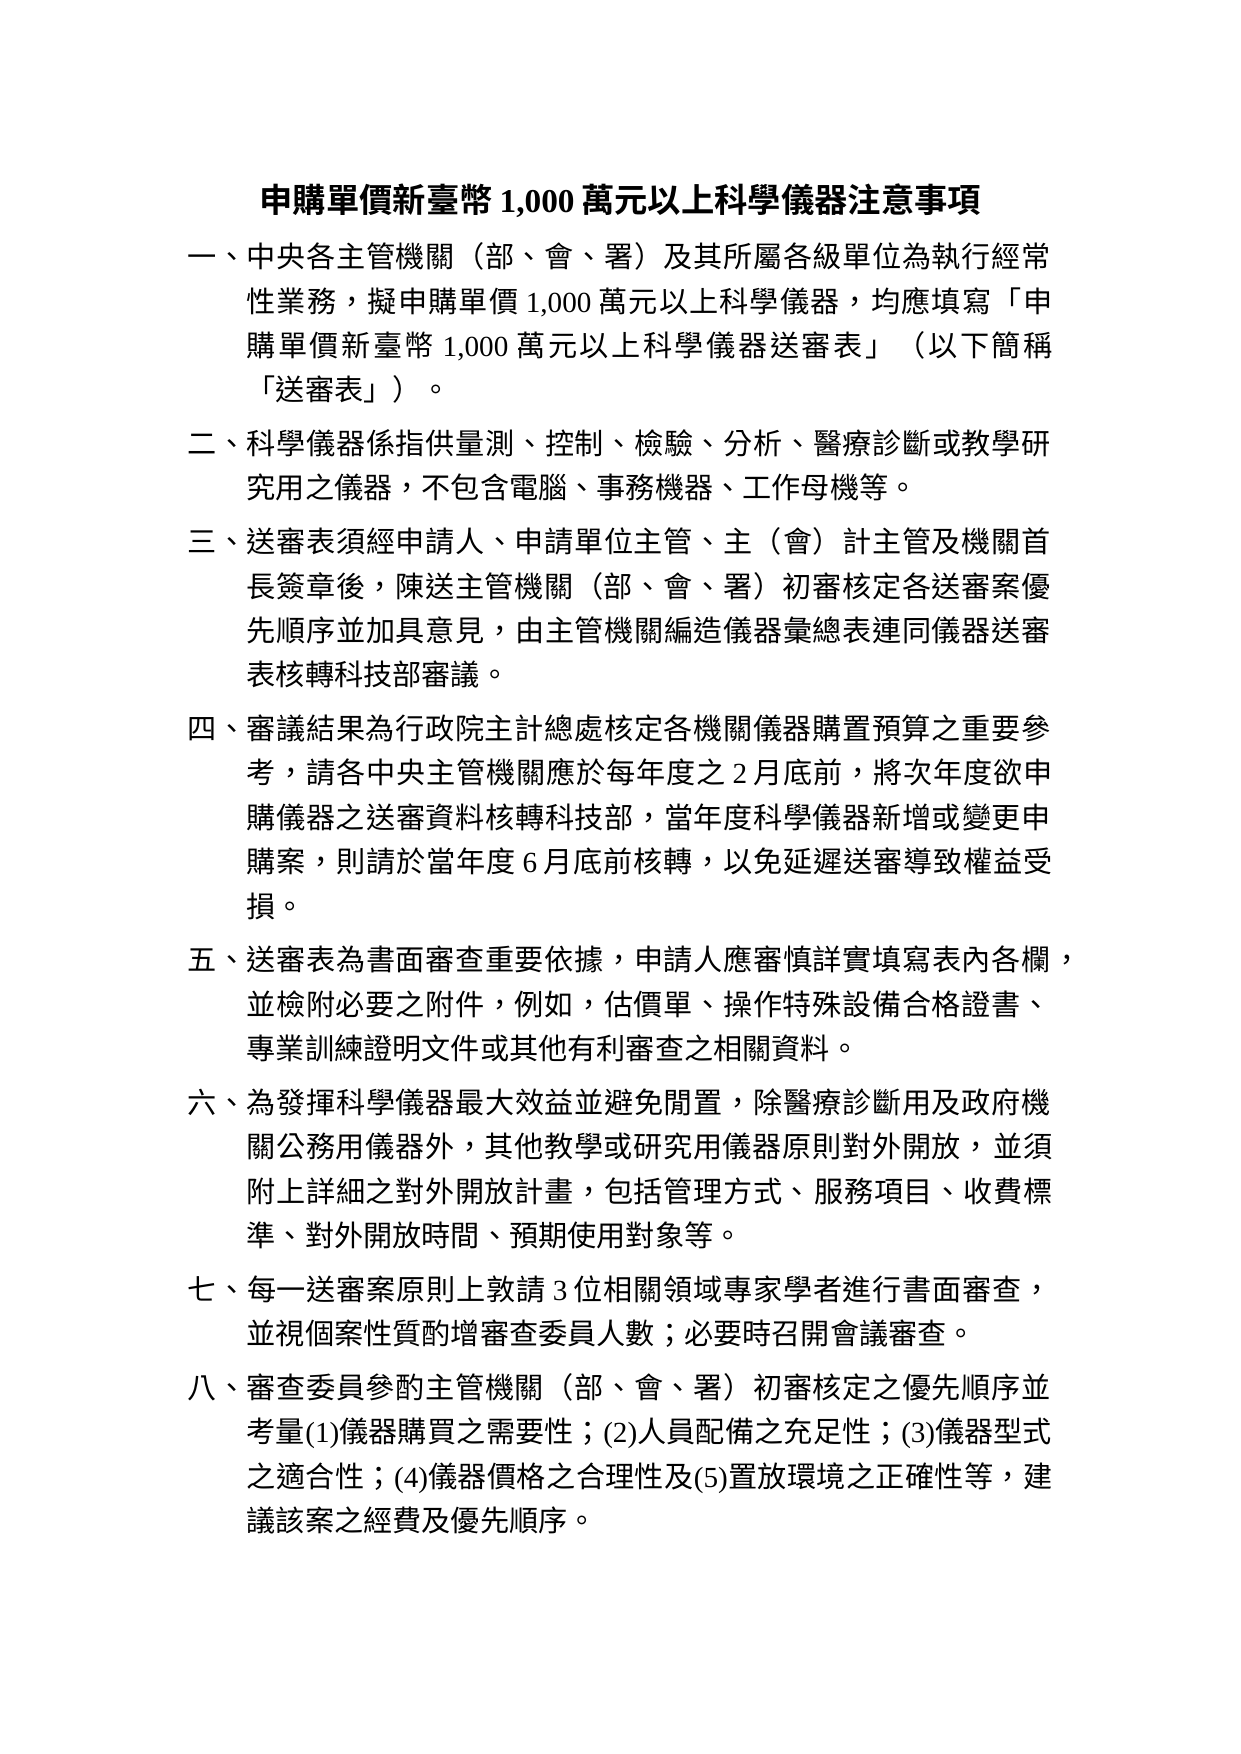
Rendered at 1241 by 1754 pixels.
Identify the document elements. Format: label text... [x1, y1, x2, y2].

text 四、審議結果為行政院主計總處核定各機關儀器購置預算之重要參考，請各中央主管機關應於每年度之2月底前，將次年度欲申購儀器之送審資料核轉科技部，當年度科學儀器新增或變更申購案，則請於當年度6月底前核轉，以免延遲送審導致權益受損。 [187, 706, 1053, 926]
text 三、送審表須經申請人、申請單位主管、主（會）計主管及機關首長簽章後，陳送主管機關（部、會、署）初審核定各送審案優先順序並加具意見，由主管機關編造儀器彙總表連同儀器送審表核轉科技部審議。 [187, 519, 1053, 694]
text 七、每一送審案原則上敦請3位相關領域專家學者進行書面審查，並視個案性質酌增審查委員人數；必要時召開會議審查。 [187, 1266, 1053, 1353]
text 五、送審表為書面審查重要依據，申請人應審慎詳實填寫表內各欄，並檢附必要之附件，例如，估價單、操作特殊設備合格證書、專業訓練證明文件或其他有利審查之相關資料。 [187, 937, 1053, 1068]
text 六、為發揮科學儀器最大效益並避免閒置，除醫療診斷用及政府機關公務用儀器外，其他教學或研究用儀器原則對外開放，並須附上詳細之對外開放計畫，包括管理方式、服務項目、收費標準、對外開放時間、預期使用對象等。 [187, 1079, 1053, 1255]
text 二、科學儀器係指供量測、控制、檢驗、分析、醫療診斷或教學研究用之儀器，不包含電腦、事務機器、工作母機等。 [187, 421, 1053, 507]
text 申購單價新臺幣1,000萬元以上科學儀器注意事項 [187, 174, 1053, 222]
text 一、中央各主管機關（部、會、署）及其所屬各級單位為執行經常性業務，擬申購單價1,000萬元以上科學儀器，均應填寫「申購單價新臺幣1,000萬元以上科學儀器送審表」（以下簡稱「送審表」）。 [187, 234, 1053, 409]
text 八、審查委員參酌主管機關（部、會、署）初審核定之優先順序並考量(1)儀器購買之需要性；(2)人員配備之充足性；(3)儀器型式之適合性；(4)儀器價格之合理性及(5)置放環境之正確性等，建議該案之經費及優先順序。 [187, 1364, 1053, 1540]
